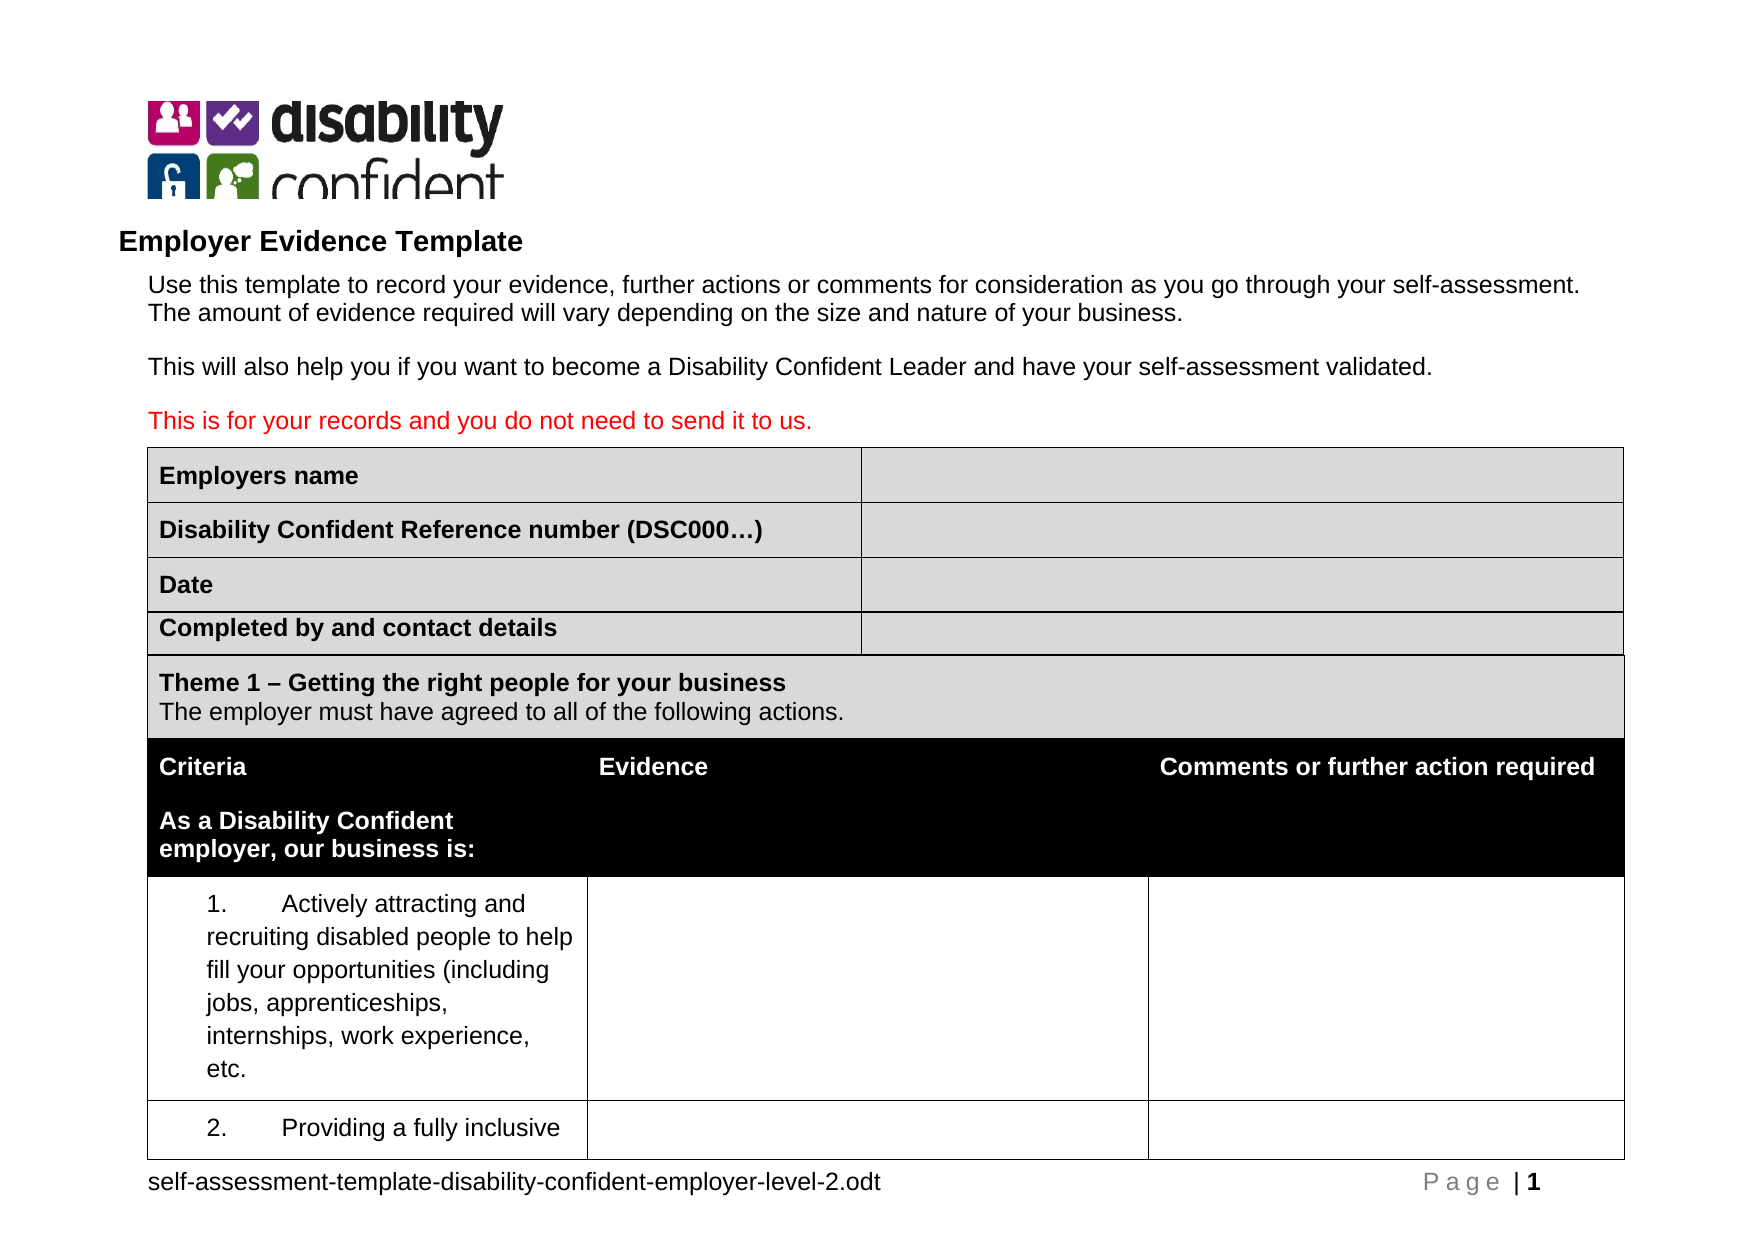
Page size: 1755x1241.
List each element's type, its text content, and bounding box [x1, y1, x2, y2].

table_header [862, 448, 1623, 502]
table_cell Disability Confident Reference number (DSC000…) [148, 503, 861, 557]
table_cell Comments or further action required [1149, 739, 1624, 876]
table_cell [588, 877, 1148, 1100]
table_cell [862, 613, 1623, 654]
text Use this template to record your evidence, further actions or comments for consideration as you go through your self-assessment. The amount of evidence required will vary depending on the size and nature of your business. [148, 269, 1606, 327]
table_cell Evidence [588, 739, 1148, 876]
table_cell Completed by and contact details [148, 613, 861, 654]
table_cell [1149, 1101, 1624, 1159]
subtitle Employer Evidence Template [118, 223, 1606, 257]
table_header Theme 1 – Getting the right people for your business The employer must have agreed to all of the following actions. [148, 656, 1624, 738]
table_cell [588, 1101, 1148, 1159]
text This will also help you if you want to become a Disability Confident Leader and have your self-assessment validated. [148, 352, 1606, 381]
table_header Employers name [148, 448, 861, 502]
table_cell [862, 558, 1623, 611]
table_cell Providing a fully inclusive [148, 1101, 587, 1159]
table_cell Actively attracting and recruiting disabled people to help fill your opportunities (including jobs, apprenticeships, internships, work experience, etc. [148, 877, 587, 1100]
table_cell [1149, 877, 1624, 1100]
table_cell [862, 503, 1623, 557]
text This is for your records and you do not need to send it to us. [148, 406, 1606, 434]
table_cell Date [148, 558, 861, 611]
table_cell Criteria As a Disability Confident employer, our business is: [148, 739, 587, 876]
